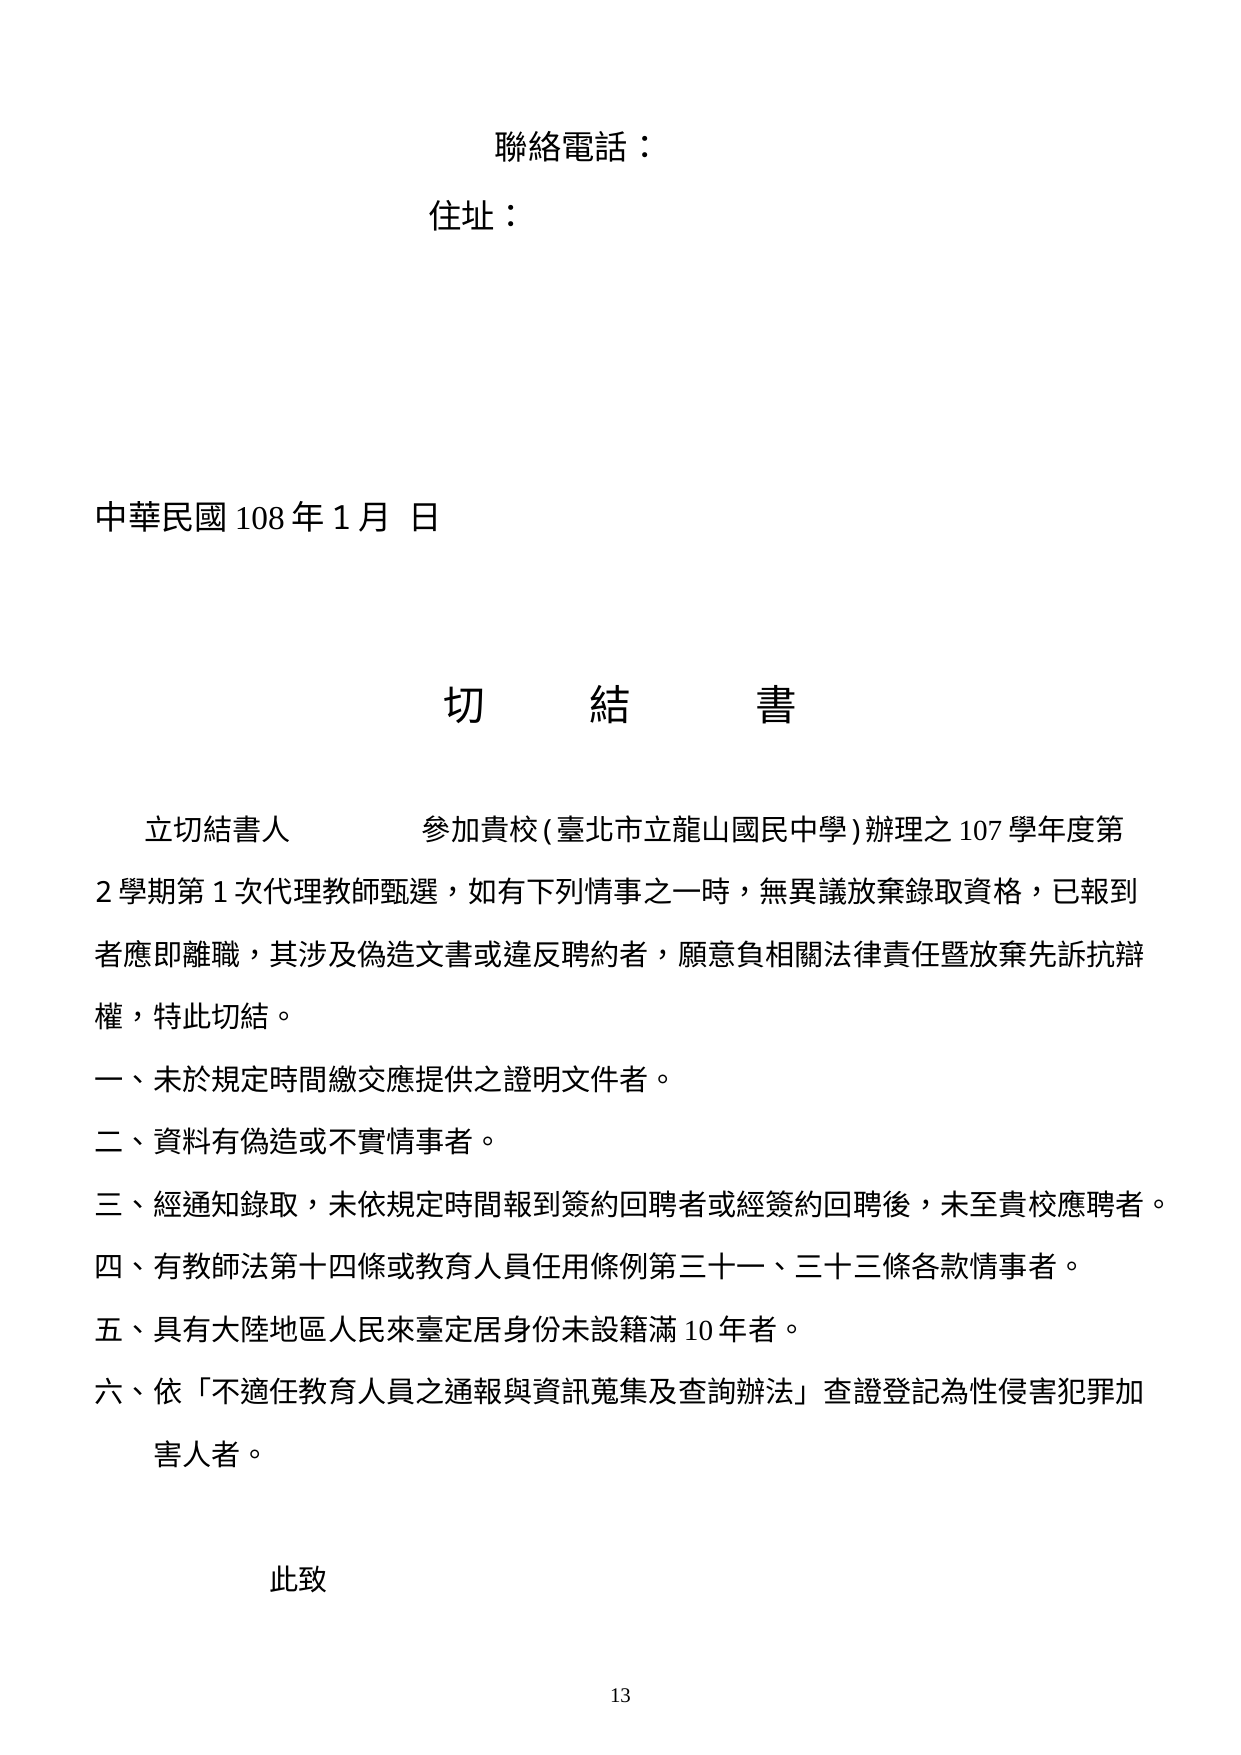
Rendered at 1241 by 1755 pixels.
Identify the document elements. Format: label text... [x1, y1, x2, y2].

text 三、經通知錄取，未依規定時間報到簽約回聘者或經簽約回聘後，未至貴校應聘者。 [94, 1161, 1146, 1223]
text 此致 [94, 1536, 1146, 1598]
text 四、有教師法第十四條或教育人員任用條例第三十一、三十三條各款情事者。 [94, 1223, 1146, 1286]
text 切 結 書 [94, 661, 1146, 723]
text 立切結書人 參加貴校(臺北市立龍山國民中學)辦理之107學年度第2學期第1次代理教師甄選，如有下列情事之一時，無異議放棄錄取資格，已報到者應即離職，其涉及偽造文書或違反聘約者，願意負相關法律責任暨放棄先訴抗辯權，特此切結。 [94, 786, 1146, 1036]
text 五、具有大陸地區人民來臺定居身份未設籍滿10年者。 [94, 1286, 1146, 1348]
text 中華民國108年1月 日 [94, 473, 1146, 536]
text 一、未於規定時間繳交應提供之證明文件者。 [94, 1036, 1146, 1098]
text 聯絡電話： [94, 104, 1146, 173]
text 住址： [94, 173, 1146, 242]
text 六、依「不適任教育人員之通報與資訊蒐集及查詢辦法」查證登記為性侵害犯罪加害人者。 [94, 1348, 1146, 1473]
text 二、資料有偽造或不實情事者。 [94, 1098, 1146, 1161]
